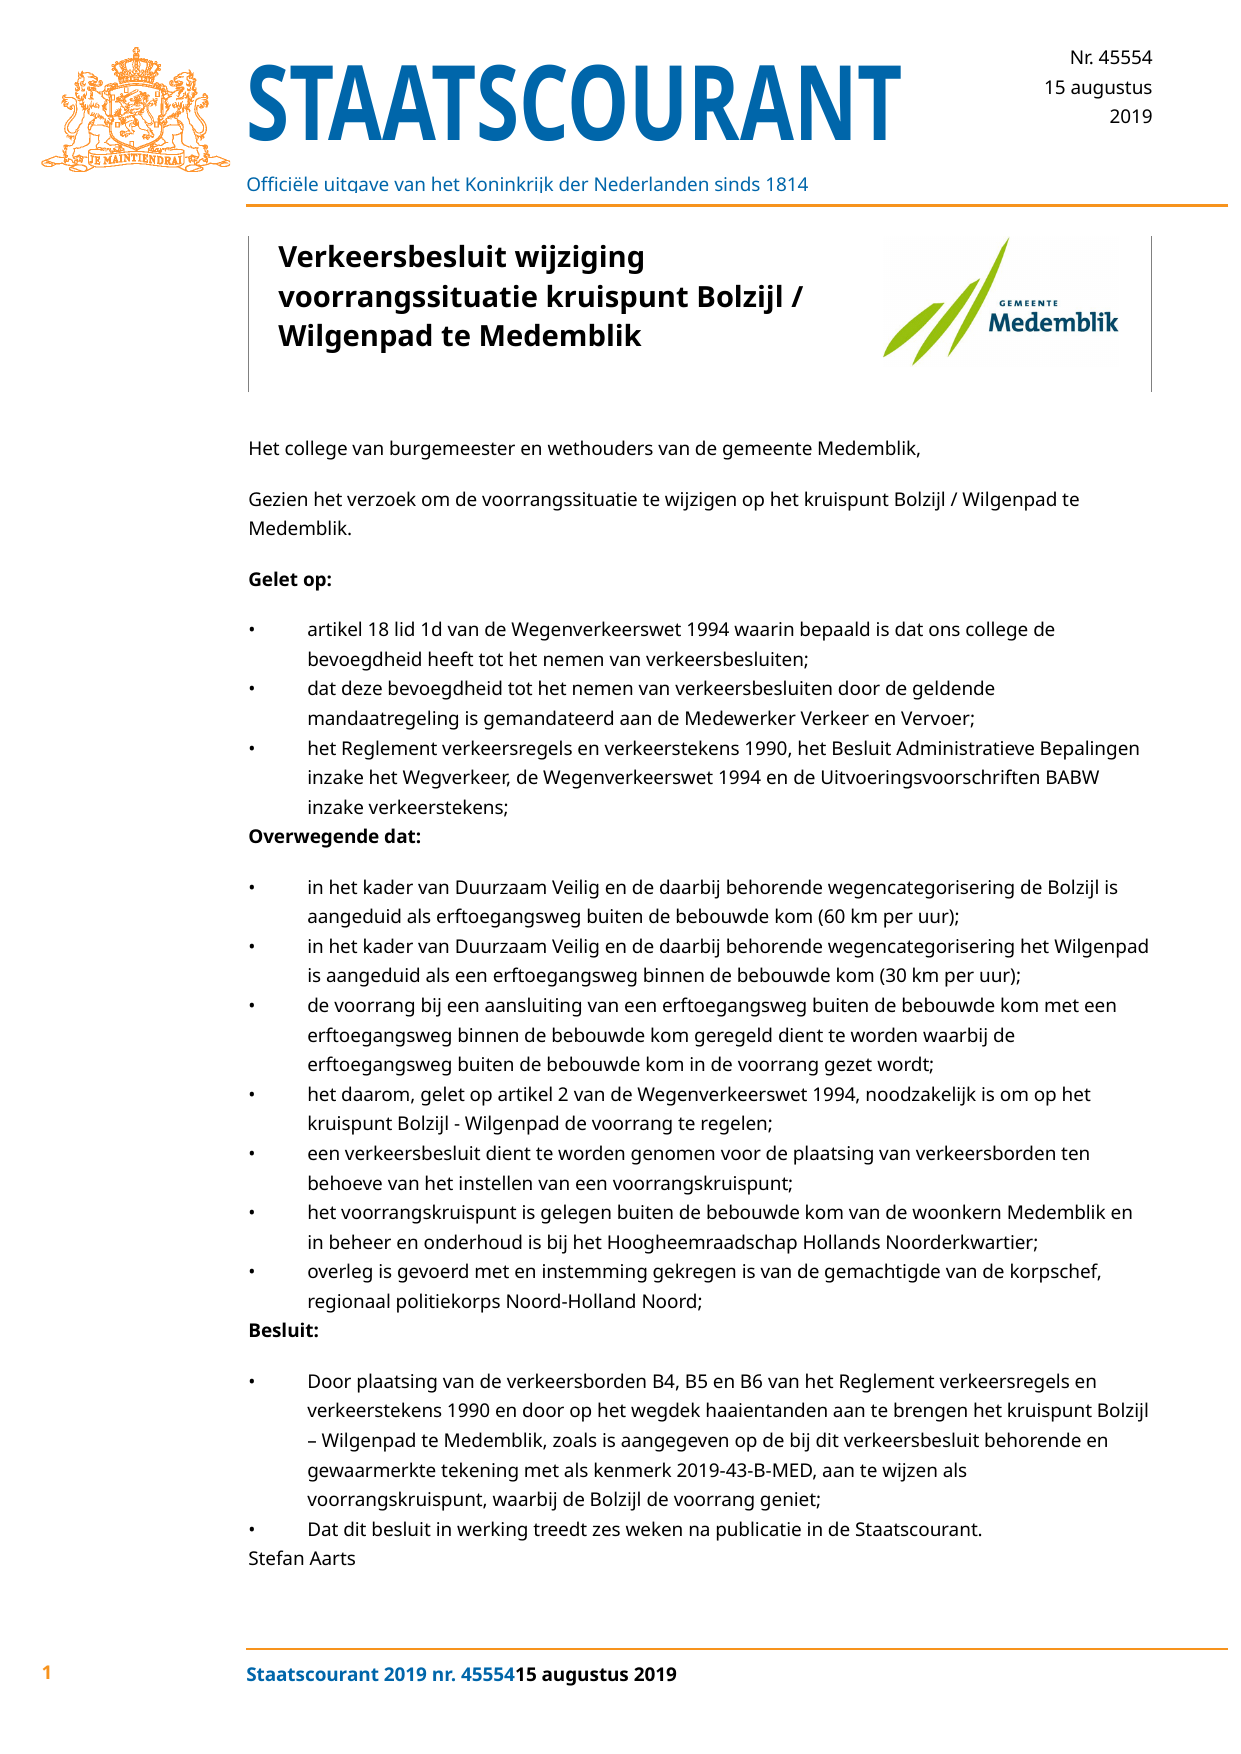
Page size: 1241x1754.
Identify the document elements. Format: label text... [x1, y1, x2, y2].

table_header Verkeersbesluit wijziging voorrangssituatie kruispunt Bolzijl / Wilgenpad te Medemblik [249, 236, 850, 392]
text Besluit: [248, 1318, 1152, 1343]
list het voorrangskruispunt is gelegen buiten de bebouwde kom van de woonkern Medemblik en in beheer en onderhoud is bij het Hoogheemraadschap Hollands Noorderkwartier; [248, 1199, 1152, 1255]
table_header [850, 236, 1151, 392]
list Door plaatsing van de verkeersborden B4, B5 en B6 van het Reglement verkeersregels en verkeerstekens 1990 en door op het wegdek haaientanden aan te brengen het kruispunt Bolzijl – Wilgenpad te Medemblik, zoals is aangegeven op de bij dit verkeersbesluit behorende en gewaarmerkte tekening met als kenmerk 2019-43-B-MED, aan te wijzen als voorrangskruispunt, waarbij de Bolzijl de voorrang geniet; [248, 1368, 1152, 1512]
list Dat dit besluit in werking treedt zes weken na publicatie in de Staatscourant. [248, 1516, 1152, 1542]
picture [41, 47, 231, 172]
text Het college van burgemeester en wethouders van de gemeente Medemblik, [248, 436, 1152, 461]
text Gezien het verzoek om de voorrangssituatie te wijzigen op het kruispunt Bolzijl / Wilgenpad te Medemblik. [248, 486, 1152, 541]
list een verkeersbesluit dient te worden genomen voor de plaatsing van verkeersborden ten behoeve van het instellen van een voorrangskruispunt; [248, 1140, 1152, 1196]
picture [882, 236, 1119, 367]
text Gelet op: [248, 566, 1152, 592]
list artikel 18 lid 1d van de Wegenverkeerswet 1994 waarin bepaald is dat ons college de bevoegdheid heeft tot het nemen van verkeersbesluiten; [248, 616, 1152, 672]
list overleg is gevoerd met en instemming gekregen is van de gemachtigde van de korpschef, regionaal politiekorps Noord-Holland Noord; [248, 1258, 1152, 1314]
list dat deze bevoegdheid tot het nemen van verkeersbesluiten door de geldende mandaatregeling is gemandateerd aan de Medewerker Verkeer en Vervoer; [248, 676, 1152, 731]
list het daarom, gelet op artikel 2 van de Wegenverkeerswet 1994, noodzakelijk is om op het kruispunt Bolzijl - Wilgenpad de voorrang te regelen; [248, 1081, 1152, 1136]
list de voorrang bij een aansluiting van een erftoegangsweg buiten de bebouwde kom met een erftoegangsweg binnen de bebouwde kom geregeld dient te worden waarbij de erftoegangsweg buiten de bebouwde kom in de voorrang gezet wordt; [248, 992, 1152, 1077]
list het Reglement verkeersregels en verkeerstekens 1990, het Besluit Administratieve Bepalingen inzake het Wegverkeer, de Wegenverkeerswet 1994 en de Uitvoeringsvoorschriften BABW inzake verkeerstekens; [248, 735, 1152, 820]
list in het kader van Duurzaam Veilig en de daarbij behorende wegencategorisering het Wilgenpad is aangeduid als een erftoegangsweg binnen de bebouwde kom (30 km per uur); [248, 933, 1152, 988]
list in het kader van Duurzaam Veilig en de daarbij behorende wegencategorisering de Bolzijl is aangeduid als erftoegangsweg buiten de bebouwde kom (60 km per uur); [248, 874, 1152, 929]
text Overwegende dat: [248, 823, 1152, 849]
text Stefan Aarts [248, 1546, 1152, 1571]
